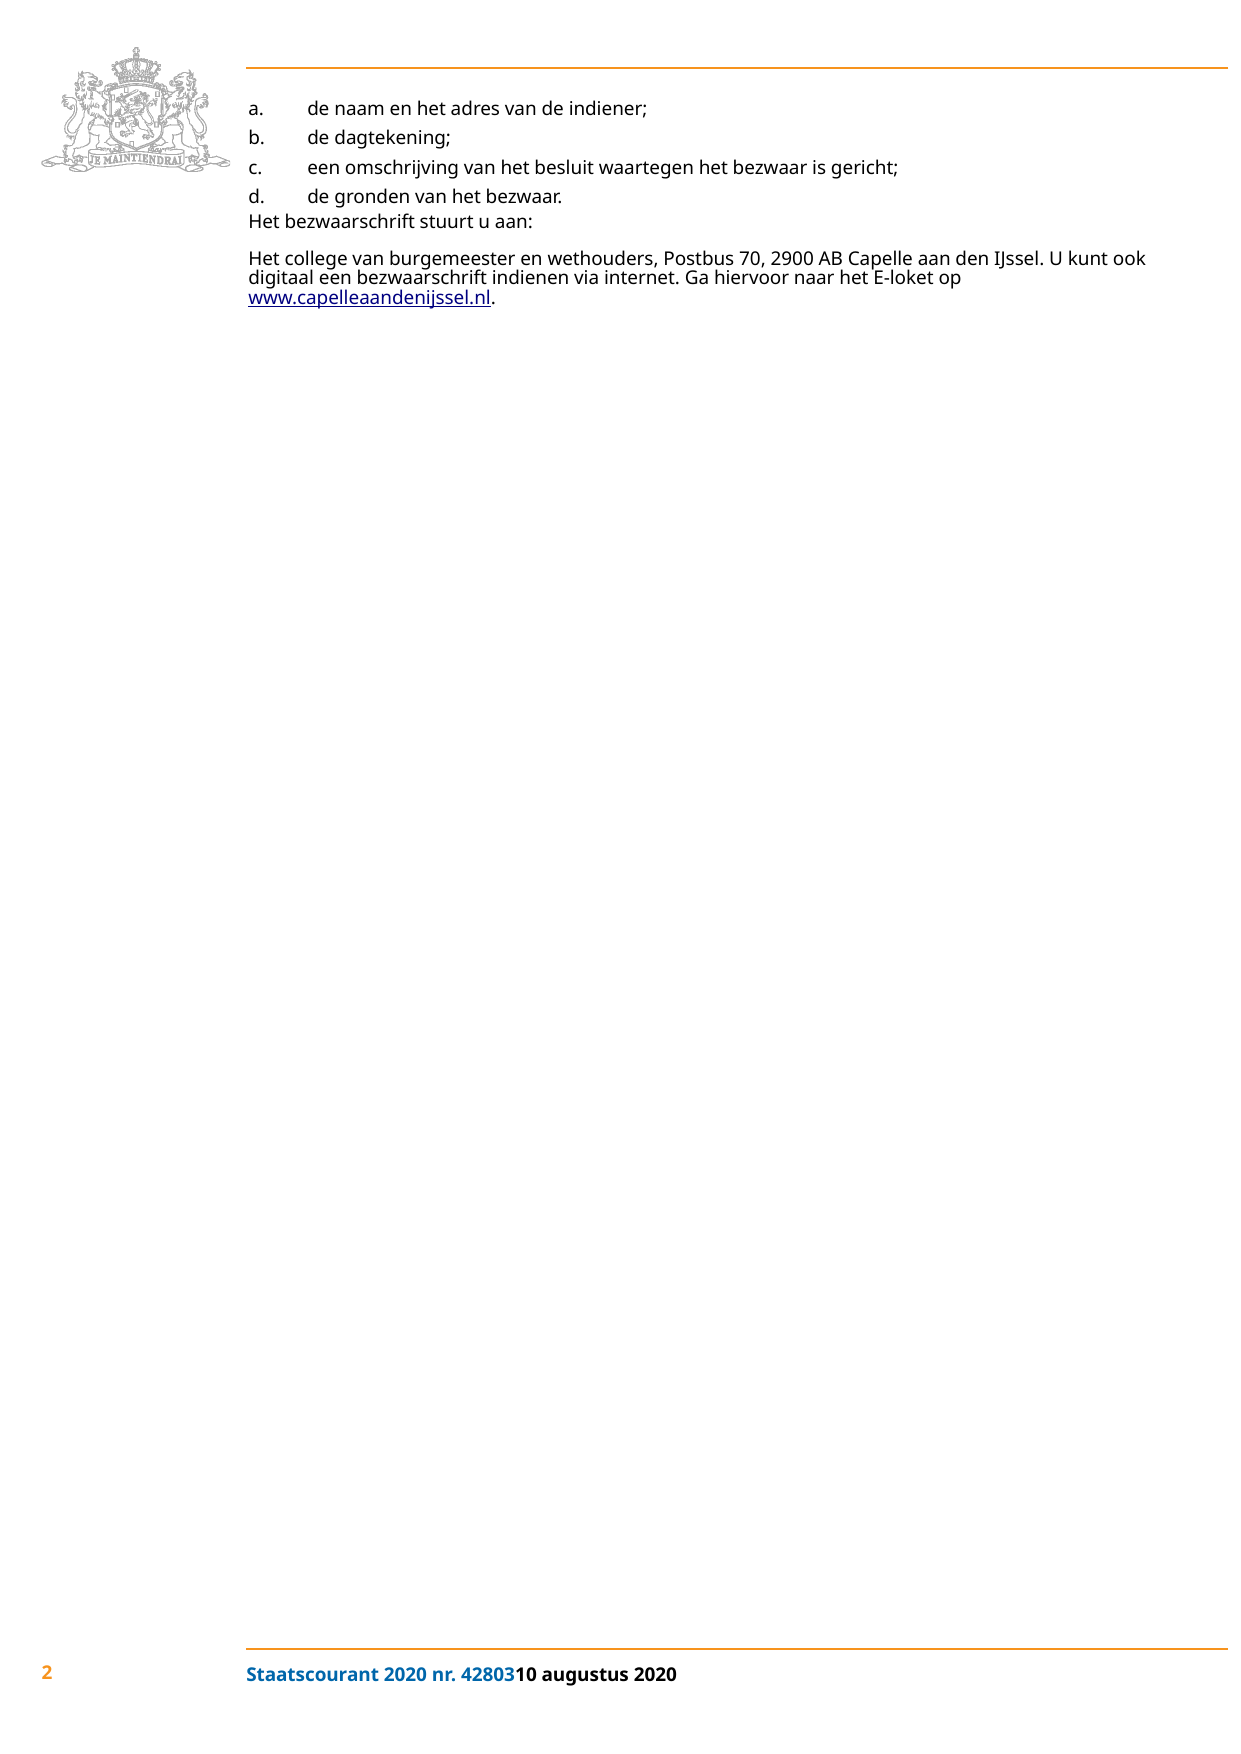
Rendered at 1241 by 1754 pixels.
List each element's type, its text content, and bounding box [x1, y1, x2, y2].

text Het bezwaarschrift stuurt u aan: [248, 213, 1152, 232]
list een omschrijving van het besluit waartegen het bezwaar is gericht; [248, 154, 1152, 180]
text Het college van burgemeester en wethouders, Postbus 70, 2900 AB Capelle aan den IJssel. U kunt ook digitaal een bezwaarschrift indienen via internet. Ga hiervoor naar het E-loket op www.capelleaandenijssel.nl. [248, 250, 1152, 308]
list de naam en het adres van de indiener; [248, 95, 1152, 121]
picture [41, 47, 231, 172]
list de dagtekening; [248, 124, 1152, 150]
list de gronden van het bezwaar. [248, 183, 1152, 209]
